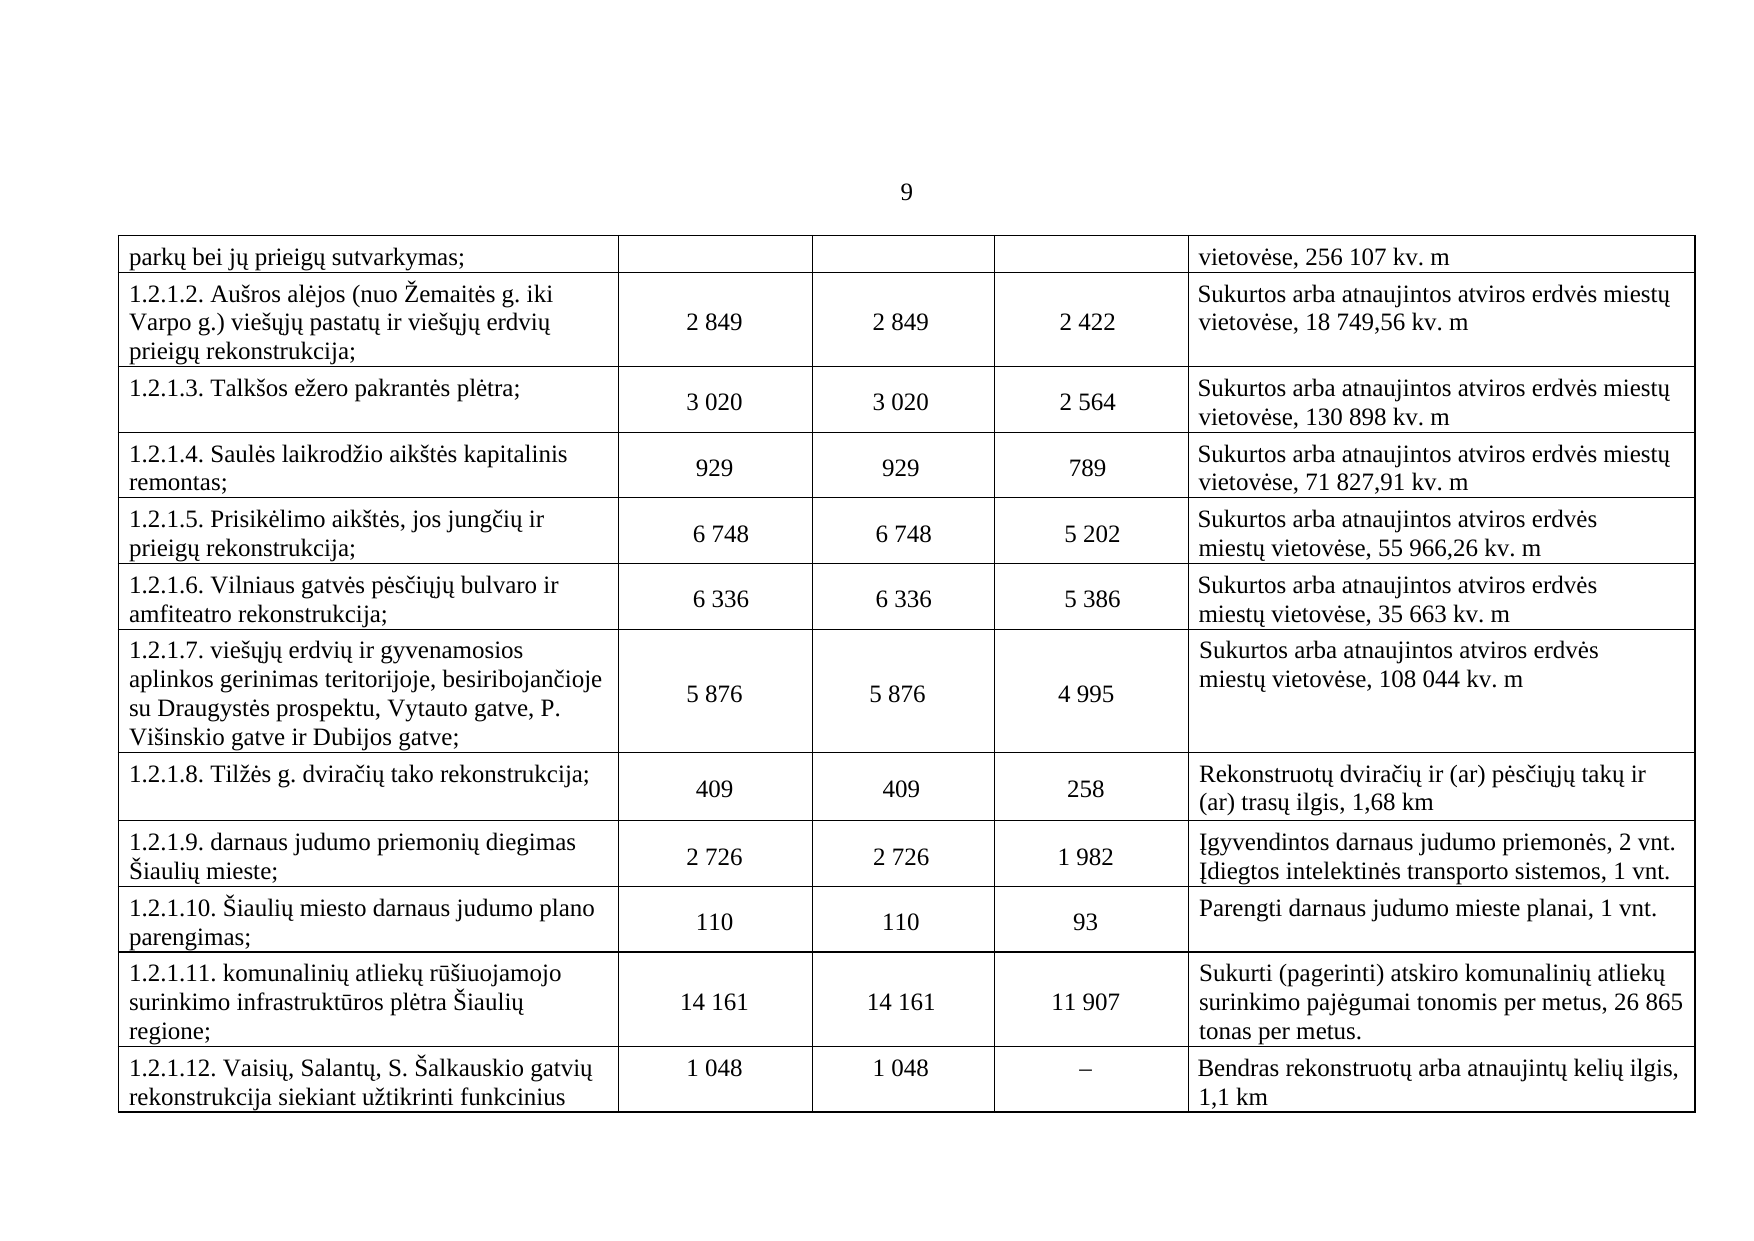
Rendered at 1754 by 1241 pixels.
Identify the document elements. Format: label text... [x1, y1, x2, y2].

table_cell 1.2.1.4. Saulės laikrodžio aikštės kapitalinis remontas; [119, 433, 618, 497]
table_cell 110 [619, 887, 812, 951]
table_cell 789 [995, 433, 1188, 497]
table_cell 2 849 [813, 273, 994, 366]
table_cell Sukurti (pagerinti) atskiro komunalinių atliekų surinkimo pajėgumai tonomis per metus, 26 865 tonas per metus. [1189, 953, 1694, 1046]
table_cell – [995, 1047, 1188, 1111]
table_cell 1.2.1.10. Šiaulių miesto darnaus judumo plano parengimas; [119, 887, 618, 951]
table_cell 1.2.1.6. Vilniaus gatvės pėsčiųjų bulvaro ir amfiteatro rekonstrukcija; [119, 564, 618, 628]
table_cell 3 020 [619, 367, 812, 432]
table_cell 1.2.1.9. darnaus judumo priemonių diegimas Šiaulių mieste; [119, 821, 618, 886]
table_cell 929 [813, 433, 994, 497]
table_cell 1.2.1.2. Aušros alėjos (nuo Žemaitės g. iki Varpo g.) viešųjų pastatų ir viešųjų erdvių prieigų rekonstrukcija; [119, 273, 618, 366]
table_cell 258 [995, 753, 1188, 820]
table_cell 1.2.1.12. Vaisių, Salantų, S. Šalkauskio gatvių rekonstrukcija siekiant užtikrinti funkcinius [119, 1047, 618, 1111]
table_cell [813, 236, 994, 272]
table_cell 2 422 [995, 273, 1188, 366]
table_cell 5 386 [995, 564, 1188, 628]
table_cell Sukurtos arba atnaujintos atviros erdvės miestų vietovėse, 108 044 kv. m [1189, 630, 1694, 752]
table_cell 5 202 [995, 498, 1188, 563]
table_cell Bendras rekonstruotų arba atnaujintų kelių ilgis, 1,1 km [1189, 1047, 1694, 1111]
table_cell 6 748 [619, 498, 812, 563]
table_cell Parengti darnaus judumo mieste planai, 1 vnt. [1189, 887, 1694, 951]
table_cell Rekonstruotų dviračių ir (ar) pėsčiųjų takų ir (ar) trasų ilgis, 1,68 km [1189, 753, 1694, 820]
table_cell 2 564 [995, 367, 1188, 432]
table_cell 1.2.1.8. Tilžės g. dviračių tako rekonstrukcija; [119, 753, 618, 820]
table_cell 1.2.1.3. Talkšos ežero pakrantės plėtra; [119, 367, 618, 432]
table_cell 1.2.1.7. viešųjų erdvių ir gyvenamosios aplinkos gerinimas teritorijoje, besiribojančioje su Draugystės prospektu, Vytauto gatve, P. Višinskio gatve ir Dubijos gatve; [119, 630, 618, 752]
table_cell [995, 236, 1188, 272]
table_cell 110 [813, 887, 994, 951]
table_cell 1 982 [995, 821, 1188, 886]
table_cell 2 726 [619, 821, 812, 886]
table_cell 5 876 [619, 630, 812, 752]
table_cell Sukurtos arba atnaujintos atviros erdvės miestų vietovėse, 35 663 kv. m [1189, 564, 1694, 628]
table_cell parkų bei jų prieigų sutvarkymas; [119, 236, 618, 272]
table_cell 409 [619, 753, 812, 820]
table_cell 93 [995, 887, 1188, 951]
table_cell 2 726 [813, 821, 994, 886]
table_cell 2 849 [619, 273, 812, 366]
table_cell 14 161 [813, 953, 994, 1046]
table_cell 6 336 [813, 564, 994, 628]
table_cell 14 161 [619, 953, 812, 1046]
table_cell Sukurtos arba atnaujintos atviros erdvės miestų vietovėse, 18 749,56 kv. m [1189, 273, 1694, 366]
table_cell vietovėse, 256 107 kv. m [1189, 236, 1694, 272]
table_cell Įgyvendintos darnaus judumo priemonės, 2 vnt. Įdiegtos intelektinės transporto sistemos, 1 vnt. [1189, 821, 1694, 886]
table_cell 3 020 [813, 367, 994, 432]
table_cell 929 [619, 433, 812, 497]
table_cell 6 336 [619, 564, 812, 628]
table_cell 1 048 [619, 1047, 812, 1111]
table_cell 1 048 [813, 1047, 994, 1111]
table_cell [619, 236, 812, 272]
table_cell 409 [813, 753, 994, 820]
table_cell 1.2.1.11. komunalinių atliekų rūšiuojamojo surinkimo infrastruktūros plėtra Šiaulių regione; [119, 953, 618, 1046]
table_cell 5 876 [813, 630, 994, 752]
table_cell 6 748 [813, 498, 994, 563]
table_cell 4 995 [995, 630, 1188, 752]
table_cell Sukurtos arba atnaujintos atviros erdvės miestų vietovėse, 71 827,91 kv. m [1189, 433, 1694, 497]
table_cell 11 907 [995, 953, 1188, 1046]
table_cell Sukurtos arba atnaujintos atviros erdvės miestų vietovėse, 55 966,26 kv. m [1189, 498, 1694, 563]
table_cell Sukurtos arba atnaujintos atviros erdvės miestų vietovėse, 130 898 kv. m [1189, 367, 1694, 432]
table_cell 1.2.1.5. Prisikėlimo aikštės, jos jungčių ir prieigų rekonstrukcija; [119, 498, 618, 563]
